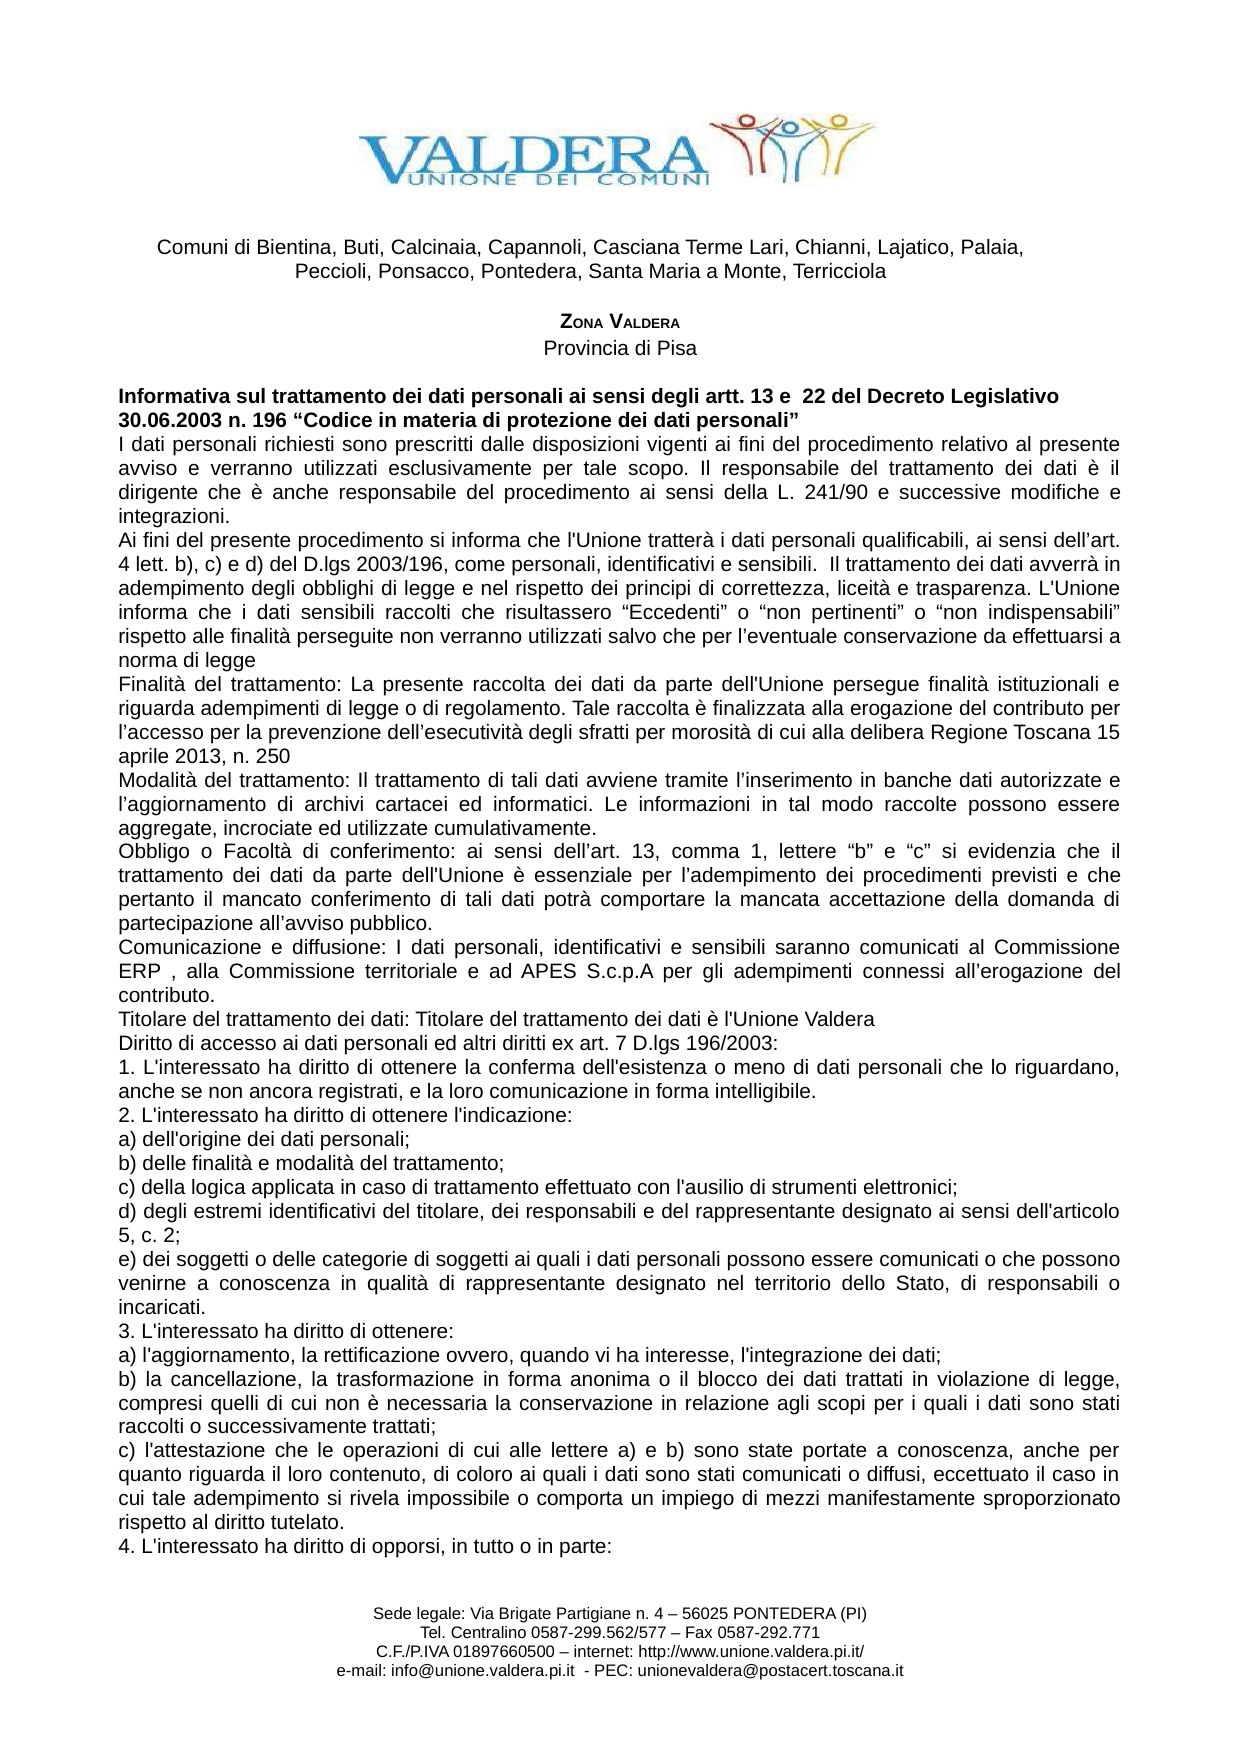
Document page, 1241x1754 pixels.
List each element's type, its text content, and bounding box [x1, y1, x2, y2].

text Modalità del trattamento: Il trattamento di tali dati avviene tramite l’inserimento in banche dati autorizzate e l’aggiornamento di archivi cartacei ed informatici. Le informazioni in tal modo raccolte possono essere aggregate, incrociate ed utilizzate cumulativamente. [118, 767, 1122, 839]
text 1. L'interessato ha diritto di ottenere la conferma dell'esistenza o meno di dati personali che lo riguardano, anche se non ancora registrati, e la loro comunicazione in forma intelligibile. [118, 1055, 1122, 1103]
text e) dei soggetti o delle categorie di soggetti ai quali i dati personali possono essere comunicati o che possono venirne a conoscenza in qualità di rappresentante designato nel territorio dello Stato, di responsabili o incaricati. [118, 1247, 1122, 1318]
text b) delle finalità e modalità del trattamento; [118, 1151, 1122, 1175]
text Finalità del trattamento: La presente raccolta dei dati da parte dell'Unione persegue finalità istituzionali e riguarda adempimenti di legge o di regolamento. Tale raccolta è finalizzata alla erogazione del contributo per l’accesso per la prevenzione dell’esecutività degli sfratti per morosità di cui alla delibera Regione Toscana 15 aprile 2013, n. 250 [118, 672, 1122, 767]
text I dati personali richiesti sono prescritti dalle disposizioni vigenti ai fini del procedimento relativo al presente avviso e verranno utilizzati esclusivamente per tale scopo. Il responsabile del trattamento dei dati è il dirigente che è anche responsabile del procedimento ai sensi della L. 241/90 e successive modifiche e integrazioni. [118, 432, 1122, 528]
text Ai fini del presente procedimento si informa che l'Unione tratterà i dati personali qualificabili, ai sensi dell’art. 4 lett. b), c) e d) del D.lgs 2003/196, come personali, identificativi e sensibili. Il trattamento dei dati avverrà in adempimento degli obblighi di legge e nel rispetto dei principi di correttezza, liceità e trasparenza. L'Unione informa che i dati sensibili raccolti che risultassero “Eccedenti” o “non pertinenti” o “non indispensabili” rispetto alle finalità perseguite non verranno utilizzati salvo che per l’eventuale conservazione da effettuarsi a norma di legge [118, 528, 1122, 672]
text Informativa sul trattamento dei dati personali ai sensi degli artt. 13 e 22 del Decreto Legislativo 30.06.2003 n. 196 “Codice in materia di protezione dei dati personali” [118, 384, 1122, 432]
text c) della logica applicata in caso di trattamento effettuato con l'ausilio di strumenti elettronici; [118, 1175, 1122, 1199]
text b) la cancellazione, la trasformazione in forma anonima o il blocco dei dati trattati in violazione di legge, compresi quelli di cui non è necessaria la conservazione in relazione agli scopi per i quali i dati sono stati raccolti o successivamente trattati; [118, 1366, 1122, 1438]
text a) dell'origine dei dati personali; [118, 1127, 1122, 1151]
text Diritto di accesso ai dati personali ed altri diritti ex art. 7 D.lgs 196/2003: [118, 1031, 1122, 1055]
text Titolare del trattamento dei dati: Titolare del trattamento dei dati è l'Unione Valdera [118, 1007, 1122, 1031]
text Obbligo o Facoltà di conferimento: ai sensi dell’art. 13, comma 1, lettere “b” e “c” si evidenzia che il trattamento dei dati da parte dell'Unione è essenziale per l’adempimento dei procedimenti previsti e che pertanto il mancato conferimento di tali dati potrà comportare la mancata accettazione della domanda di partecipazione all’avviso pubblico. [118, 839, 1122, 935]
text a) l'aggiornamento, la rettificazione ovvero, quando vi ha interesse, l'integrazione dei dati; [118, 1342, 1122, 1366]
text Comunicazione e diffusione: I dati personali, identificativi e sensibili saranno comunicati al Commissione ERP , alla Commissione territoriale e ad APES S.c.p.A per gli adempimenti connessi all’erogazione del contributo. [118, 935, 1122, 1007]
text d) degli estremi identificativi del titolare, dei responsabili e del rappresentante designato ai sensi dell'articolo 5, c. 2; [118, 1199, 1122, 1247]
text c) l'attestazione che le operazioni di cui alle lettere a) e b) sono state portate a conoscenza, anche per quanto riguarda il loro contenuto, di coloro ai quali i dati sono stati comunicati o diffusi, eccettuato il caso in cui tale adempimento si rivela impossibile o comporta un impiego di mezzi manifestamente sproporzionato rispetto al diritto tutelato. [118, 1438, 1122, 1534]
text 3. L'interessato ha diritto di ottenere: [118, 1318, 1122, 1342]
text 2. L'interessato ha diritto di ottenere l'indicazione: [118, 1103, 1122, 1127]
text 4. L'interessato ha diritto di opporsi, in tutto o in parte: [118, 1534, 1122, 1558]
